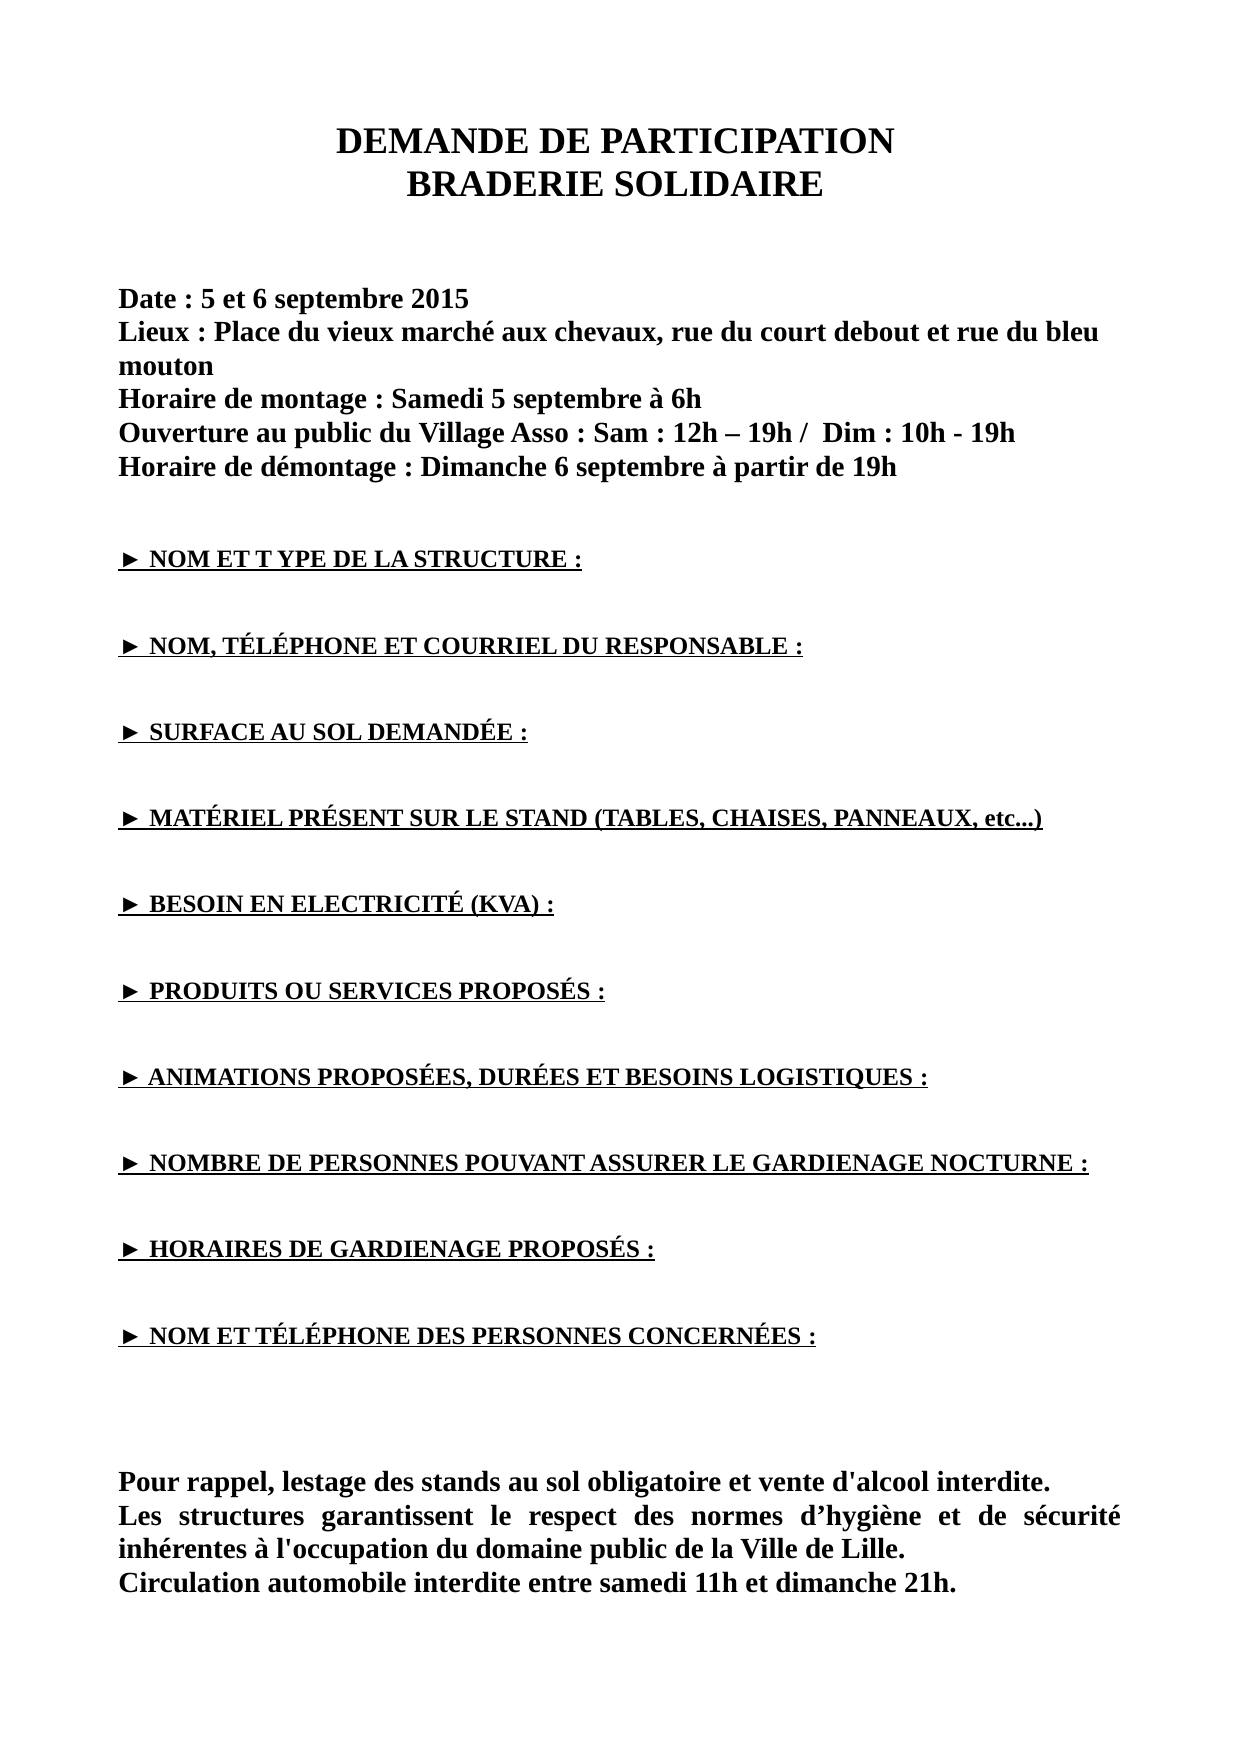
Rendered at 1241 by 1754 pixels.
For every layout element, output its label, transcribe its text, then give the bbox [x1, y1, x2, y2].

text Ouverture au public du Village Asso : Sam : 12h – 19h / Dim : 10h - 19h [118, 415, 1122, 449]
text ► ANIMATIONS PROPOSÉES, DURÉES ET BESOINS LOGISTIQUES : [118, 1062, 1122, 1091]
text Lieux : Place du vieux marché aux chevaux, rue du court debout et rue du bleu mouton [118, 314, 1122, 382]
text BRADERIE SOLIDAIRE [118, 161, 1122, 204]
text ► BESOIN EN ELECTRICITÉ (KVA) : [118, 889, 1122, 918]
text Date : 5 et 6 septembre 2015 [118, 281, 1122, 314]
text Horaire de montage : Samedi 5 septembre à 6h [118, 382, 1122, 415]
text ► HORAIRES DE GARDIENAGE PROPOSÉS : [118, 1234, 1122, 1263]
text ► NOM, TÉLÉPHONE ET COURRIEL DU RESPONSABLE : [118, 631, 1122, 659]
text ► MATÉRIEL PRÉSENT SUR LE STAND (TABLES, CHAISES, PANNEAUX, etc...) [118, 803, 1122, 832]
text Circulation automobile interdite entre samedi 11h et dimanche 21h. [118, 1565, 1122, 1599]
text Les structures garantissent le respect des normes d’hygiène et de sécurité inhérentes à l'occupation du domaine public de la Ville de Lille. [118, 1498, 1122, 1565]
text ► NOM ET T YPE DE LA STRUCTURE : [118, 544, 1122, 573]
text ► NOMBRE DE PERSONNES POUVANT ASSURER LE GARDIENAGE NOCTURNE : [118, 1148, 1122, 1177]
text ► PRODUITS OU SERVICES PROPOSÉS : [118, 976, 1122, 1004]
text ► NOM ET TÉLÉPHONE DES PERSONNES CONCERNÉES : [118, 1321, 1122, 1349]
text Pour rappel, lestage des stands au sol obligatoire et vente d'alcool interdite. [118, 1464, 1122, 1498]
text ► SURFACE AU SOL DEMANDÉE : [118, 717, 1122, 746]
text Horaire de démontage : Dimanche 6 septembre à partir de 19h [118, 449, 1122, 482]
text DEMANDE DE PARTICIPATION [118, 118, 1122, 161]
